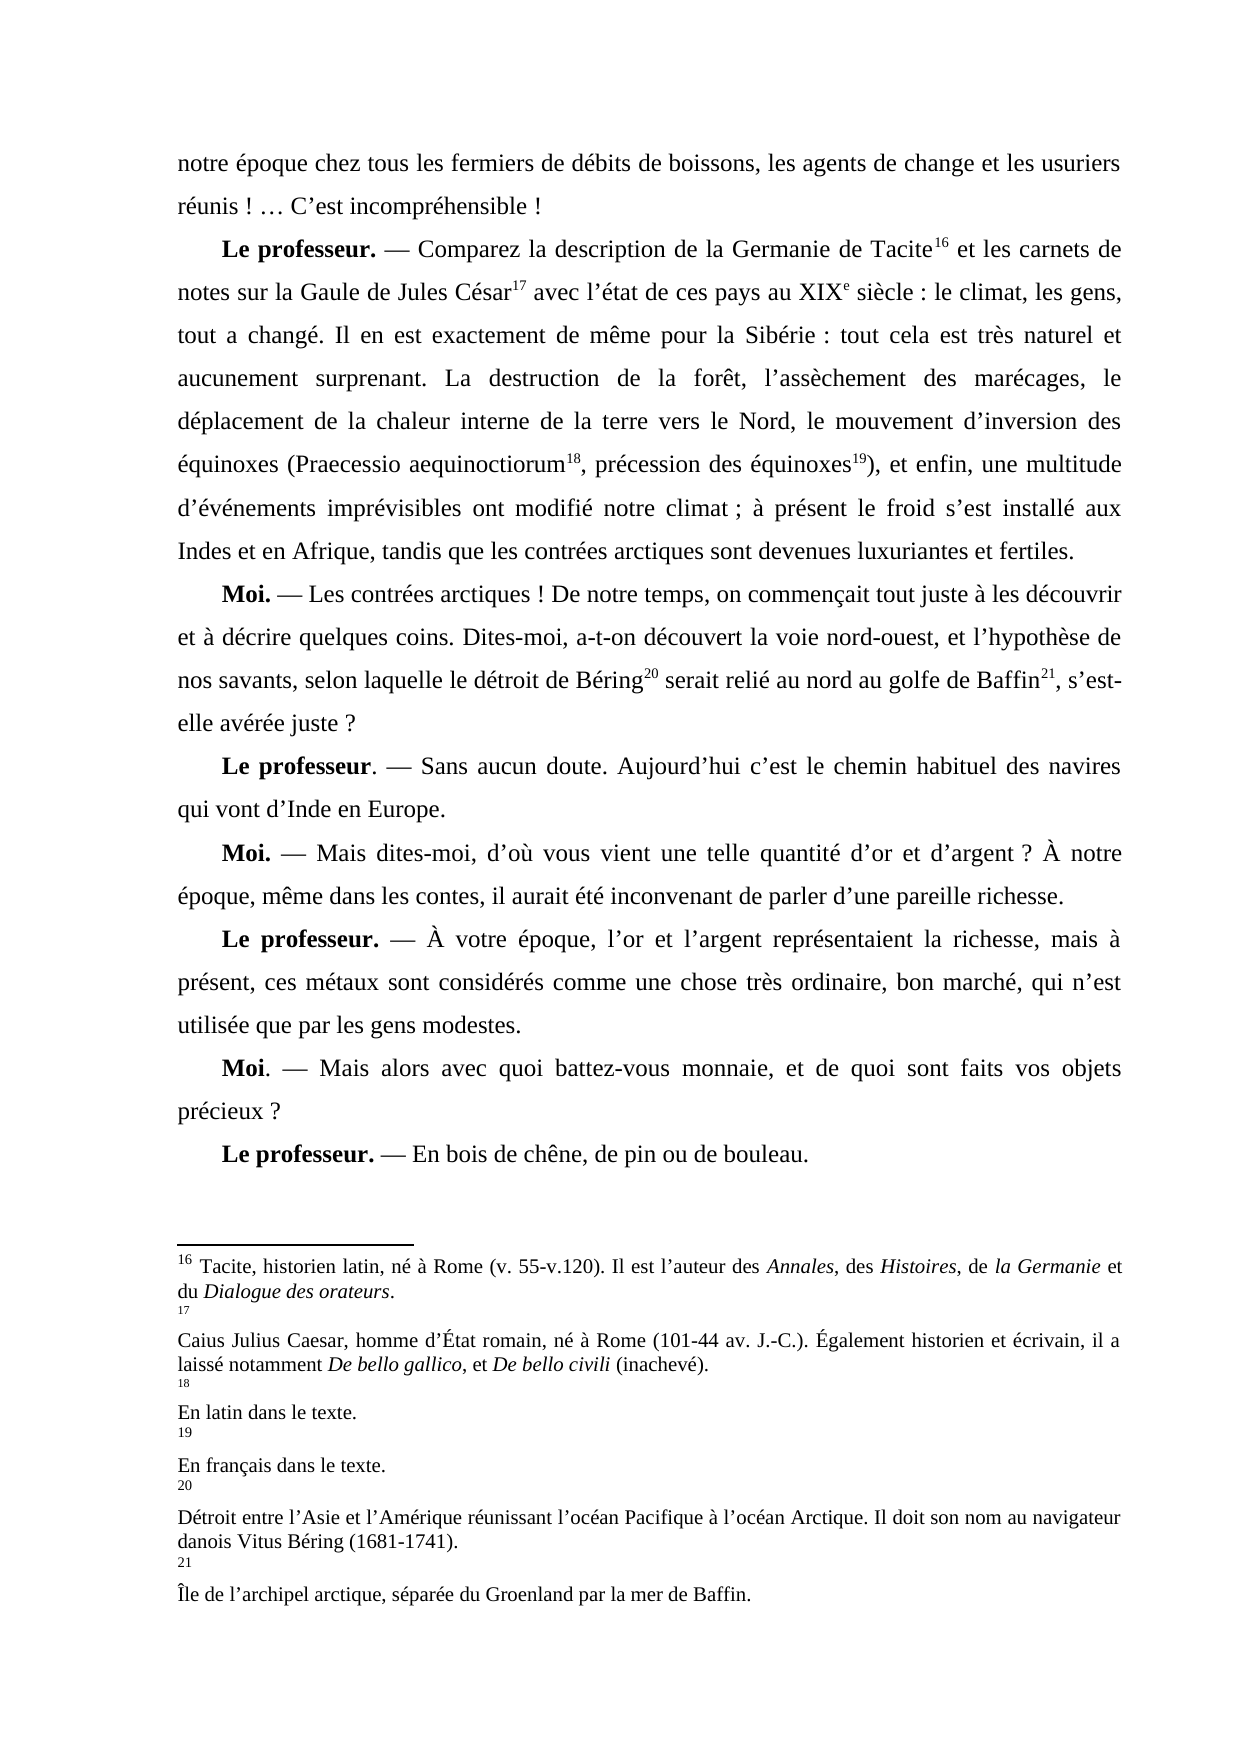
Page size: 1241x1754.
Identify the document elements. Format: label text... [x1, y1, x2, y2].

text Le professeur. — Sans aucun doute. Aujourd’hui c’est le chemin habituel des navires qui vont d’Inde en Europe. [177, 751, 1122, 823]
text Tacite, historien latin, né à Rome (v. 55-v.120). Il est l’auteur des Annales, des Histoires, de la Germanie et du Dialogue des orateurs. [177, 1251, 1122, 1303]
text Le professeur. — Comparez la description de la Germanie de Tacite et les carnets de notes sur la Gaule de Jules César avec l’état de ces pays au XIXe siècle : le climat, les gens, tout a changé. Il en est exactement de même pour la Sibérie : tout cela est très naturel et aucunement surprenant. La destruction de la forêt, l’assèchement des marécages, le déplacement de la chaleur interne de la terre vers le Nord, le mouvement d’inversion des équinoxes (Praecessio aequinoctiorum, précession des équinoxes), et enfin, une multitude d’événements imprévisibles ont modifié notre climat ; à présent le froid s’est installé aux Indes et en Afrique, tandis que les contrées arctiques sont devenues luxuriantes et fertiles. [177, 234, 1122, 564]
text notre époque chez tous les fermiers de débits de boissons, les agents de change et les usuriers réunis ! … C’est incompréhensible ! [177, 148, 1122, 219]
text Île de l’archipel arctique, séparée du Groenland par la mer de Baffin. [177, 1582, 1122, 1606]
text En latin dans le texte. [177, 1400, 1122, 1424]
text Moi. — Mais alors avec quoi battez-vous monnaie, et de quoi sont faits vos objets précieux ? [177, 1053, 1122, 1125]
text Détroit entre l’Asie et l’Amérique réunissant l’océan Pacifique à l’océan Arctique. Il doit son nom au navigateur danois Vitus Béring (1681-1741). [177, 1505, 1122, 1553]
text Moi. — Les contrées arctiques ! De notre temps, on commençait tout juste à les découvrir et à décrire quelques coins. Dites-moi, a-t-on découvert la voie nord-ouest, et l’hypothèse de nos savants, selon laquelle le détroit de Béring serait relié au nord au golfe de Baffin, s’est-elle avérée juste ? [177, 579, 1122, 737]
text Moi. — Mais dites-moi, d’où vous vient une telle quantité d’or et d’argent ? À notre époque, même dans les contes, il aurait été inconvenant de parler d’une pareille richesse. [177, 838, 1122, 909]
text En français dans le texte. [177, 1452, 1122, 1477]
text Le professeur. — En bois de chêne, de pin ou de bouleau. [177, 1139, 1122, 1168]
text Le professeur. — À votre époque, l’or et l’argent représentaient la richesse, mais à présent, ces métaux sont considérés comme une chose très ordinaire, bon marché, qui n’est utilisée que par les gens modestes. [177, 924, 1122, 1039]
text Caius Julius Caesar, homme d’État romain, né à Rome (101-44 av. J.-C.). Également historien et écrivain, il a laissé notamment De bello gallico, et De bello civili (inachevé). [177, 1327, 1122, 1376]
